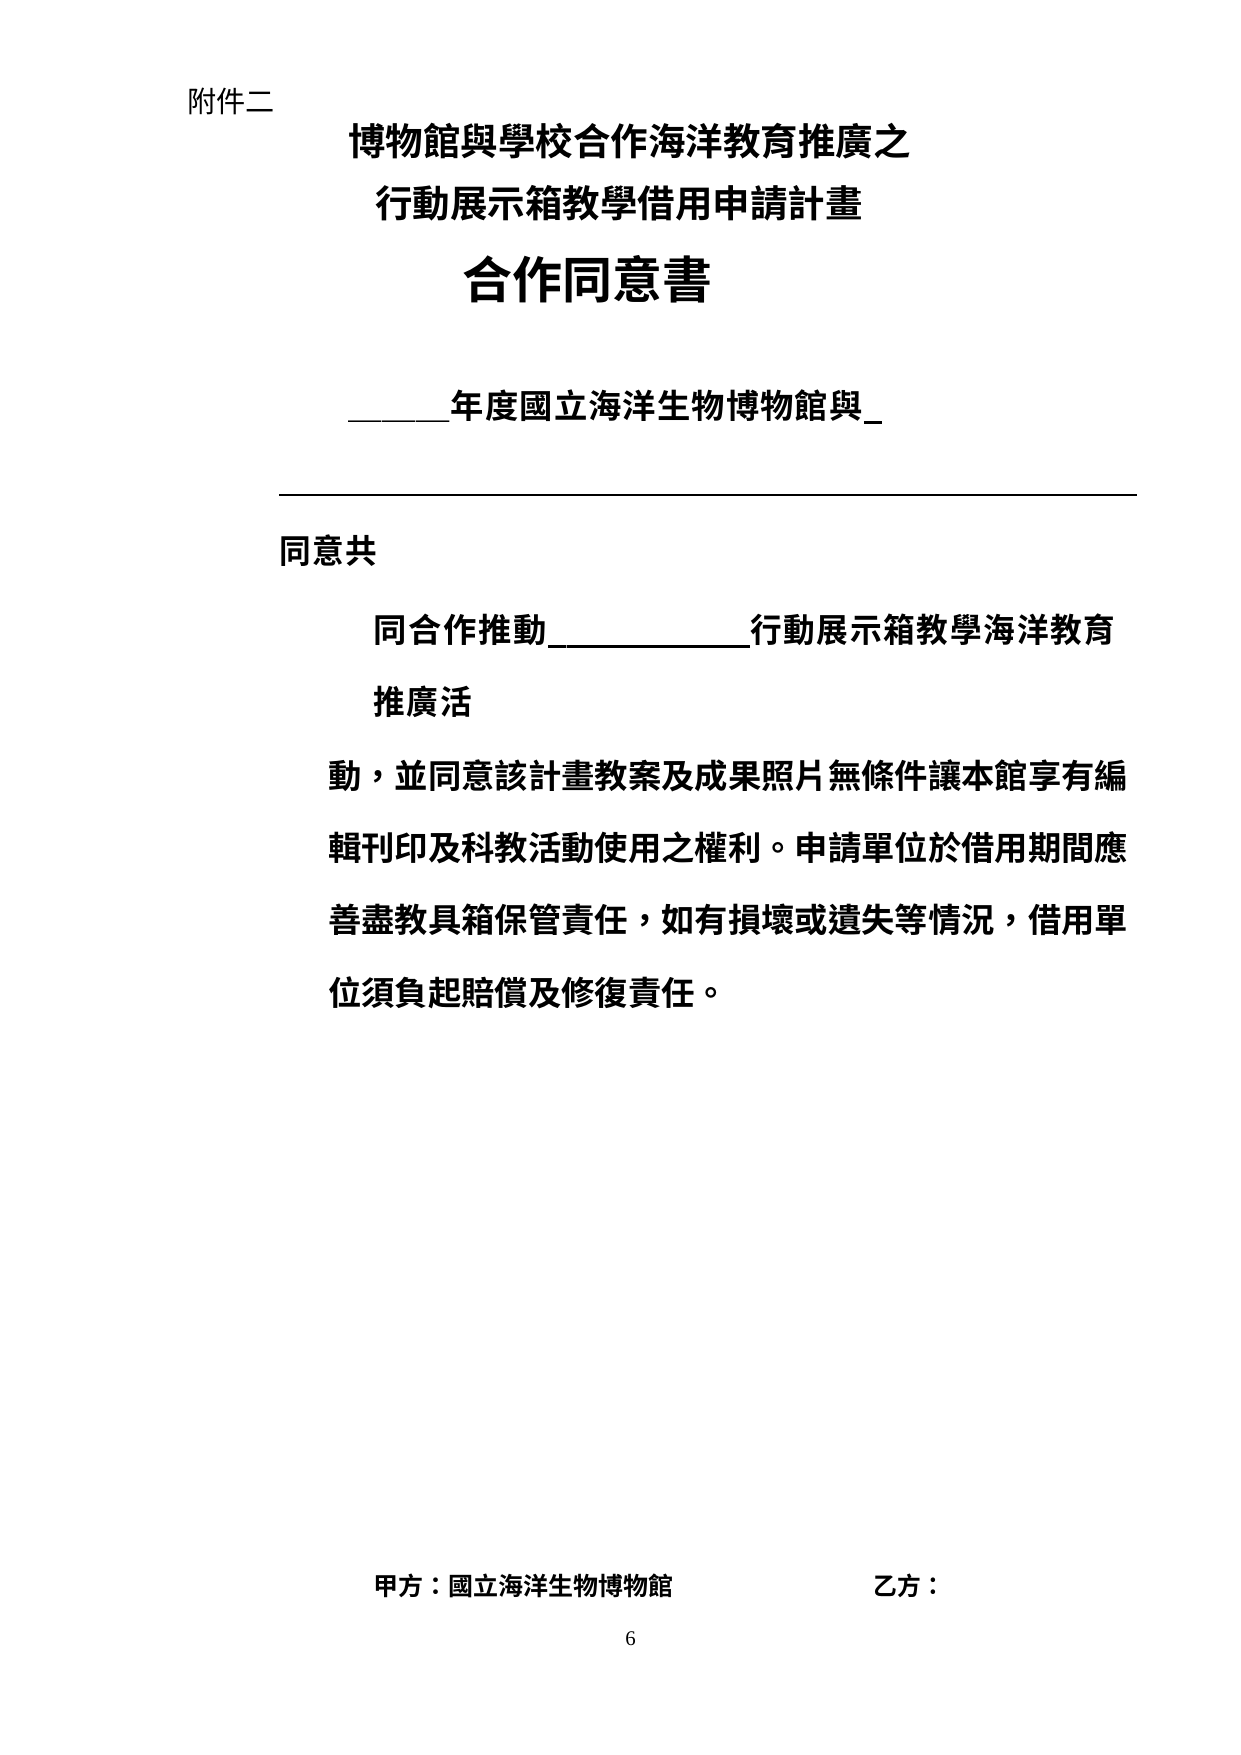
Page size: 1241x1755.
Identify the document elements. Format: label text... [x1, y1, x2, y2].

text 甲方：國立海洋生物博物館 乙方： [373, 1567, 1141, 1603]
text 動，並同意該計畫教案及成果照片無條件讓本館享有編輯刊印及科教活動使用之權利。申請單位於借用期間應善盡教具箱保管責任，如有損壞或遺失等情況，借用單位須負起賠償及修復責任。 [328, 749, 1141, 1014]
text 同合作推動 行動展示箱教學海洋教育推廣活 [373, 604, 1141, 724]
text 合作同意書 [463, 241, 1141, 313]
text ＿＿＿年度國立海洋生物博物館與 同意共 [279, 380, 1141, 573]
subtitle 附件二 [187, 78, 275, 121]
text 博物館與學校合作海洋教育推廣之行動展示箱教學借用申請計畫 [348, 111, 912, 228]
